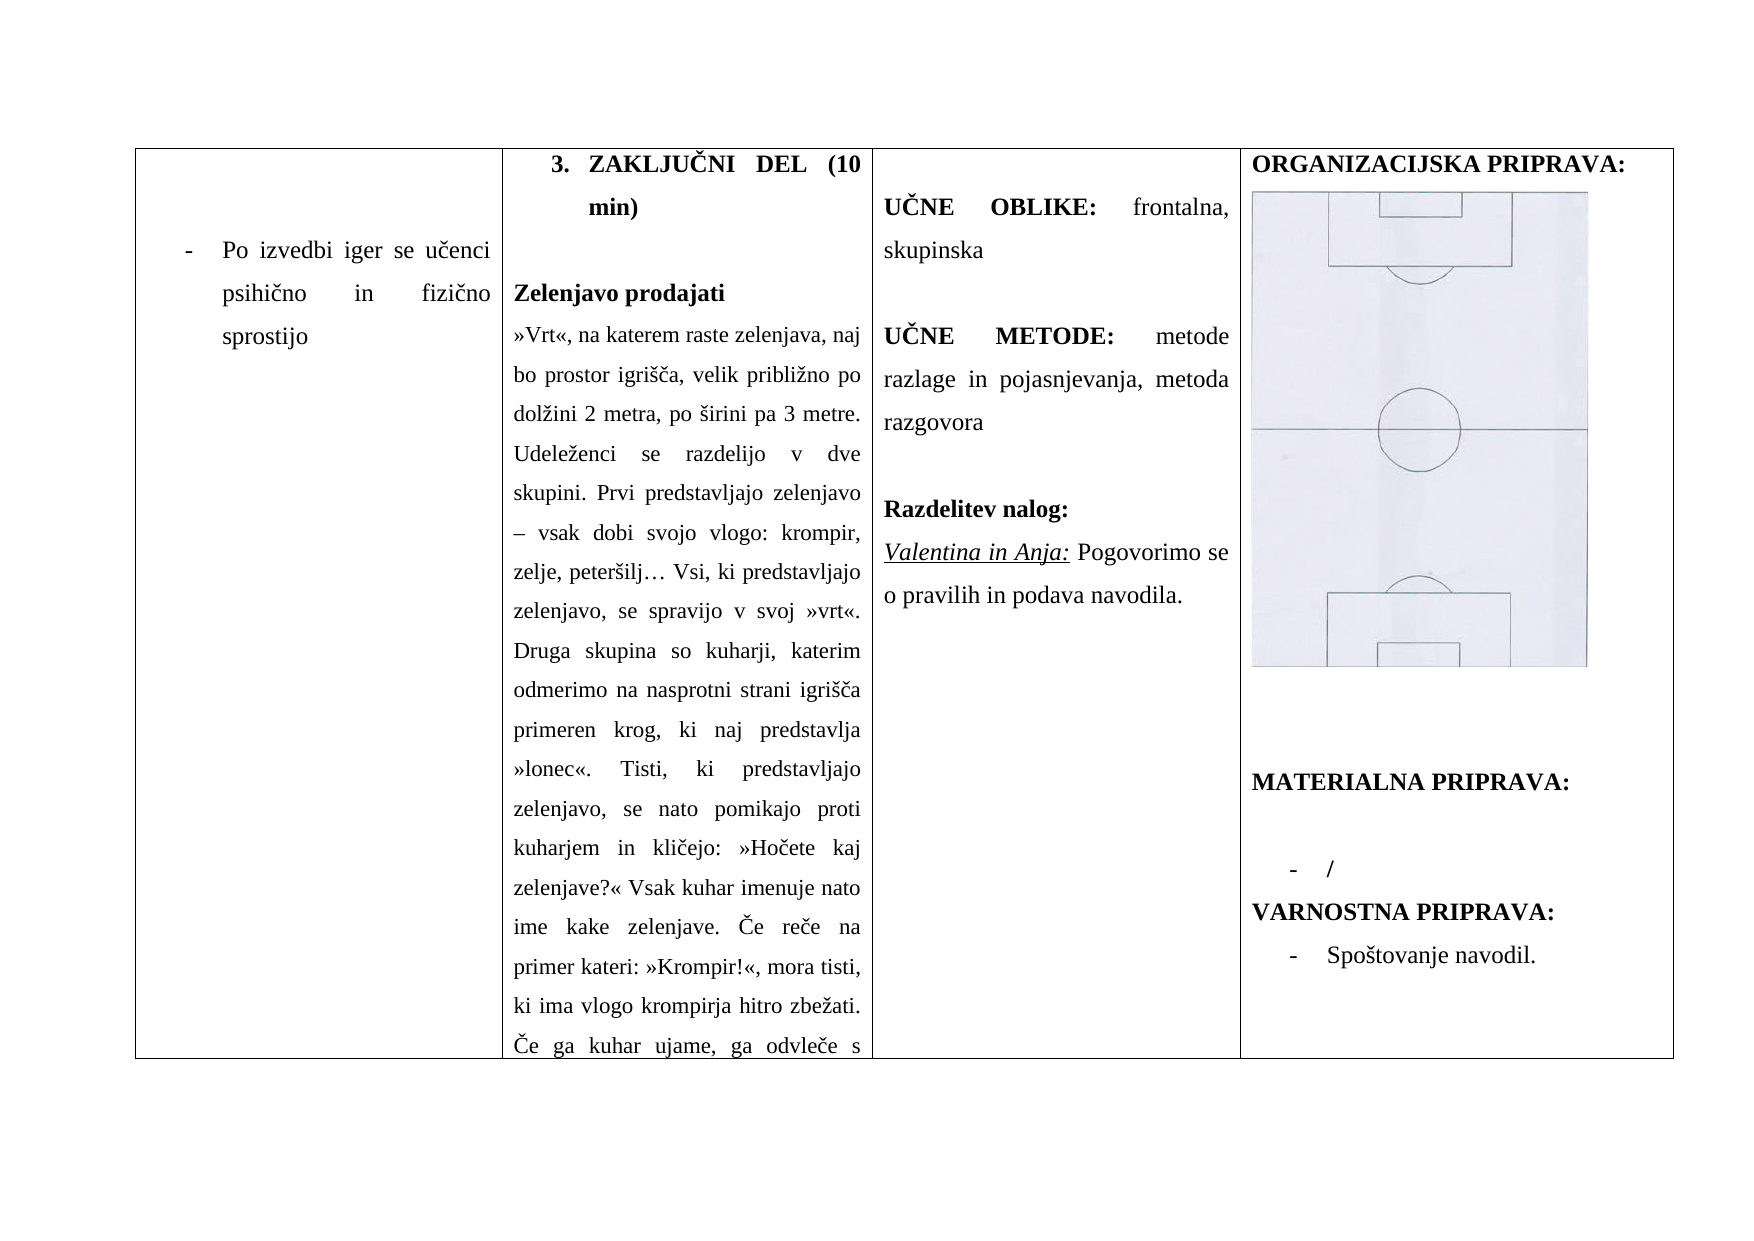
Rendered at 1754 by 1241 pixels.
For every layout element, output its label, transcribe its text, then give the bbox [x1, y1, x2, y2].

table_cell Po izvedbi iger se učenci psihično in fizično sprostijo [136, 149, 502, 1058]
table_cell UČNE OBLIKE: frontalna, skupinska UČNE METODE: metode razlage in pojasnjevanja, metoda razgovora Razdelitev nalog: Valentina in Anja: Pogovorimo se o pravilih in podava navodila. [873, 149, 1240, 1058]
table_cell ZAKLJUČNI DEL (10 min) Zelenjavo prodajati »Vrt«, na katerem raste zelenjava, naj bo prostor igrišča, velik približno po dolžini 2 metra, po širini pa 3 metre. Udeleženci se razdelijo v dve skupini. Prvi predstavljajo zelenjavo – vsak dobi svojo vlogo: krompir, zelje, peteršilj… Vsi, ki predstavljajo zelenjavo, se spravijo v svoj »vrt«. Druga skupina so kuharji, katerim odmerimo na nasprotni strani igrišča primeren krog, ki naj predstavlja »lonec«. Tisti, ki predstavljajo zelenjavo, se nato pomikajo proti kuharjem in kličejo: »Hočete kaj zelenjave?« Vsak kuhar imenuje nato ime kake zelenjave. Če reče na primer kateri: »Krompir!«, mora tisti, ki ima vlogo krompirja hitro zbežati. Če ga kuhar ujame, ga odvleče s [503, 149, 872, 1058]
picture [1251, 191, 1589, 667]
table_cell ORGANIZACIJSKA PRIPRAVA: MATERIALNA PRIPRAVA: / VARNOSTNA PRIPRAVA: Spoštovanje navodil. [1241, 149, 1673, 1058]
